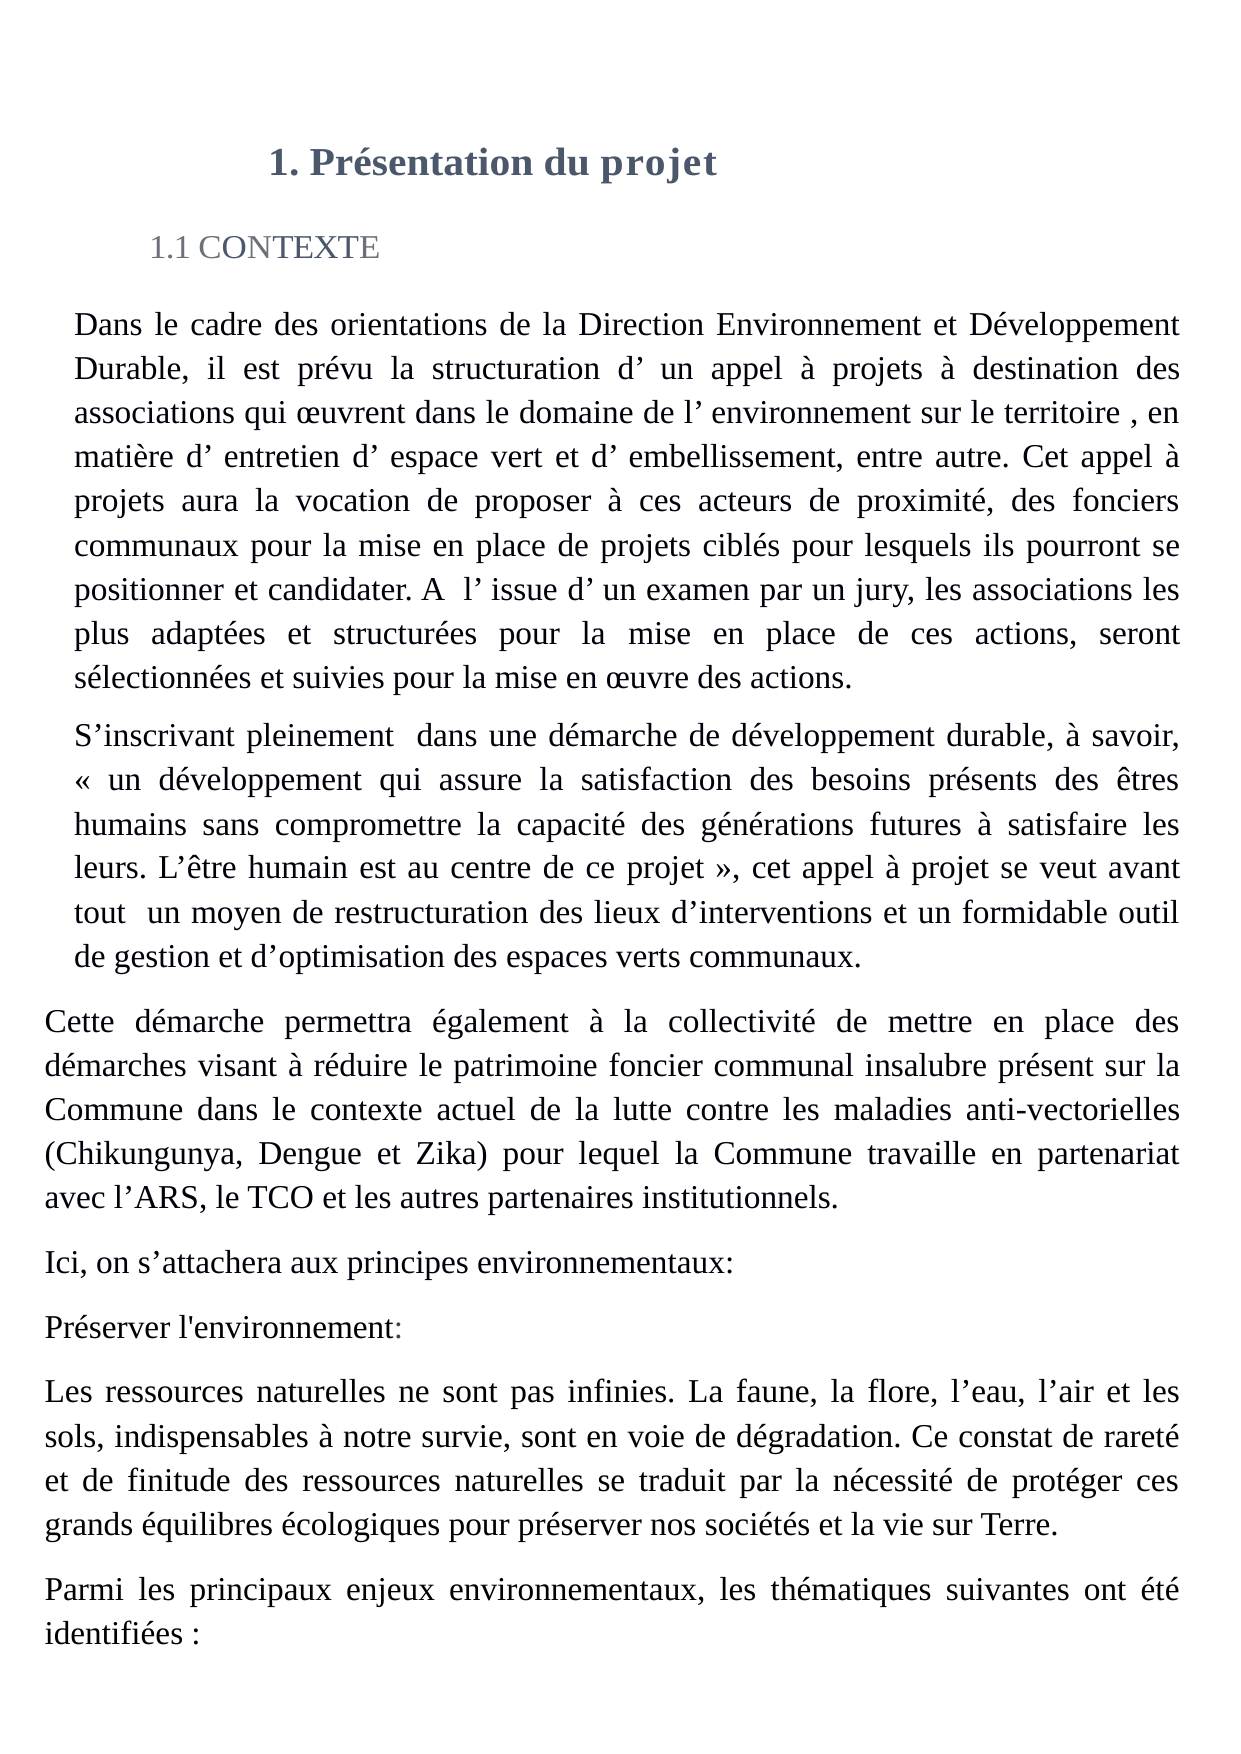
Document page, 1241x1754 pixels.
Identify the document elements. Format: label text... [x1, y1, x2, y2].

list 1.1 CONTEXTE [149, 228, 1181, 266]
text Cette démarche permettra également à la collectivité de mettre en place des démarches visant à réduire le patrimoine foncier communal insalubre présent sur la Commune dans le contexte actuel de la lutte contre les maladies anti-vectorielles (Chikungunya, Dengue et Zika) pour lequel la Commune travaille en partenariat avec l’ARS, le TCO et les autres partenaires institutionnels. [44, 1001, 1181, 1215]
text S’inscrivant pleinement dans une démarche de développement durable, à savoir, « un développement qui assure la satisfaction des besoins présents des êtres humains sans compromettre la capacité des générations futures à satisfaire les leurs. L’être humain est au centre de ce projet », cet appel à projet se veut avant tout un moyen de restructuration des lieux d’interventions et un formidable outil de gestion et d’optimisation des espaces verts communaux. [74, 716, 1181, 974]
text Dans le cadre des orientations de la Direction Environnement et Développement Durable, il est prévu la structuration d’ un appel à projets à destination des associations qui œuvrent dans le domaine de l’ environnement sur le territoire , en matière d’ entretien d’ espace vert et d’ embellissement, entre autre. Cet appel à projets aura la vocation de proposer à ces acteurs de proximité, des fonciers communaux pour la mise en place de projets ciblés pour lesquels ils pourront se positionner et candidater. A l’ issue d’ un examen par un jury, les associations les plus adaptées et structurées pour la mise en place de ces actions, seront sélectionnées et suivies pour la mise en œuvre des actions. [74, 304, 1181, 695]
text Parmi les principaux enjeux environnementaux, les thématiques suivantes ont été identifiées : [44, 1569, 1181, 1651]
text Les ressources naturelles ne sont pas infinies. La faune, la flore, l’eau, l’air et les sols, indispensables à notre survie, sont en voie de dégradation. Ce constat de rareté et de finitude des ressources naturelles se traduit par la nécessité de protéger ces grands équilibres écologiques pour préserver nos sociétés et la vie sur Terre. [44, 1372, 1181, 1542]
text Préserver l'environnement: [44, 1307, 1181, 1345]
list 1. Présentation du projet [268, 138, 1181, 183]
text Ici, on s’attachera aux principes environnementaux: [44, 1242, 1181, 1280]
